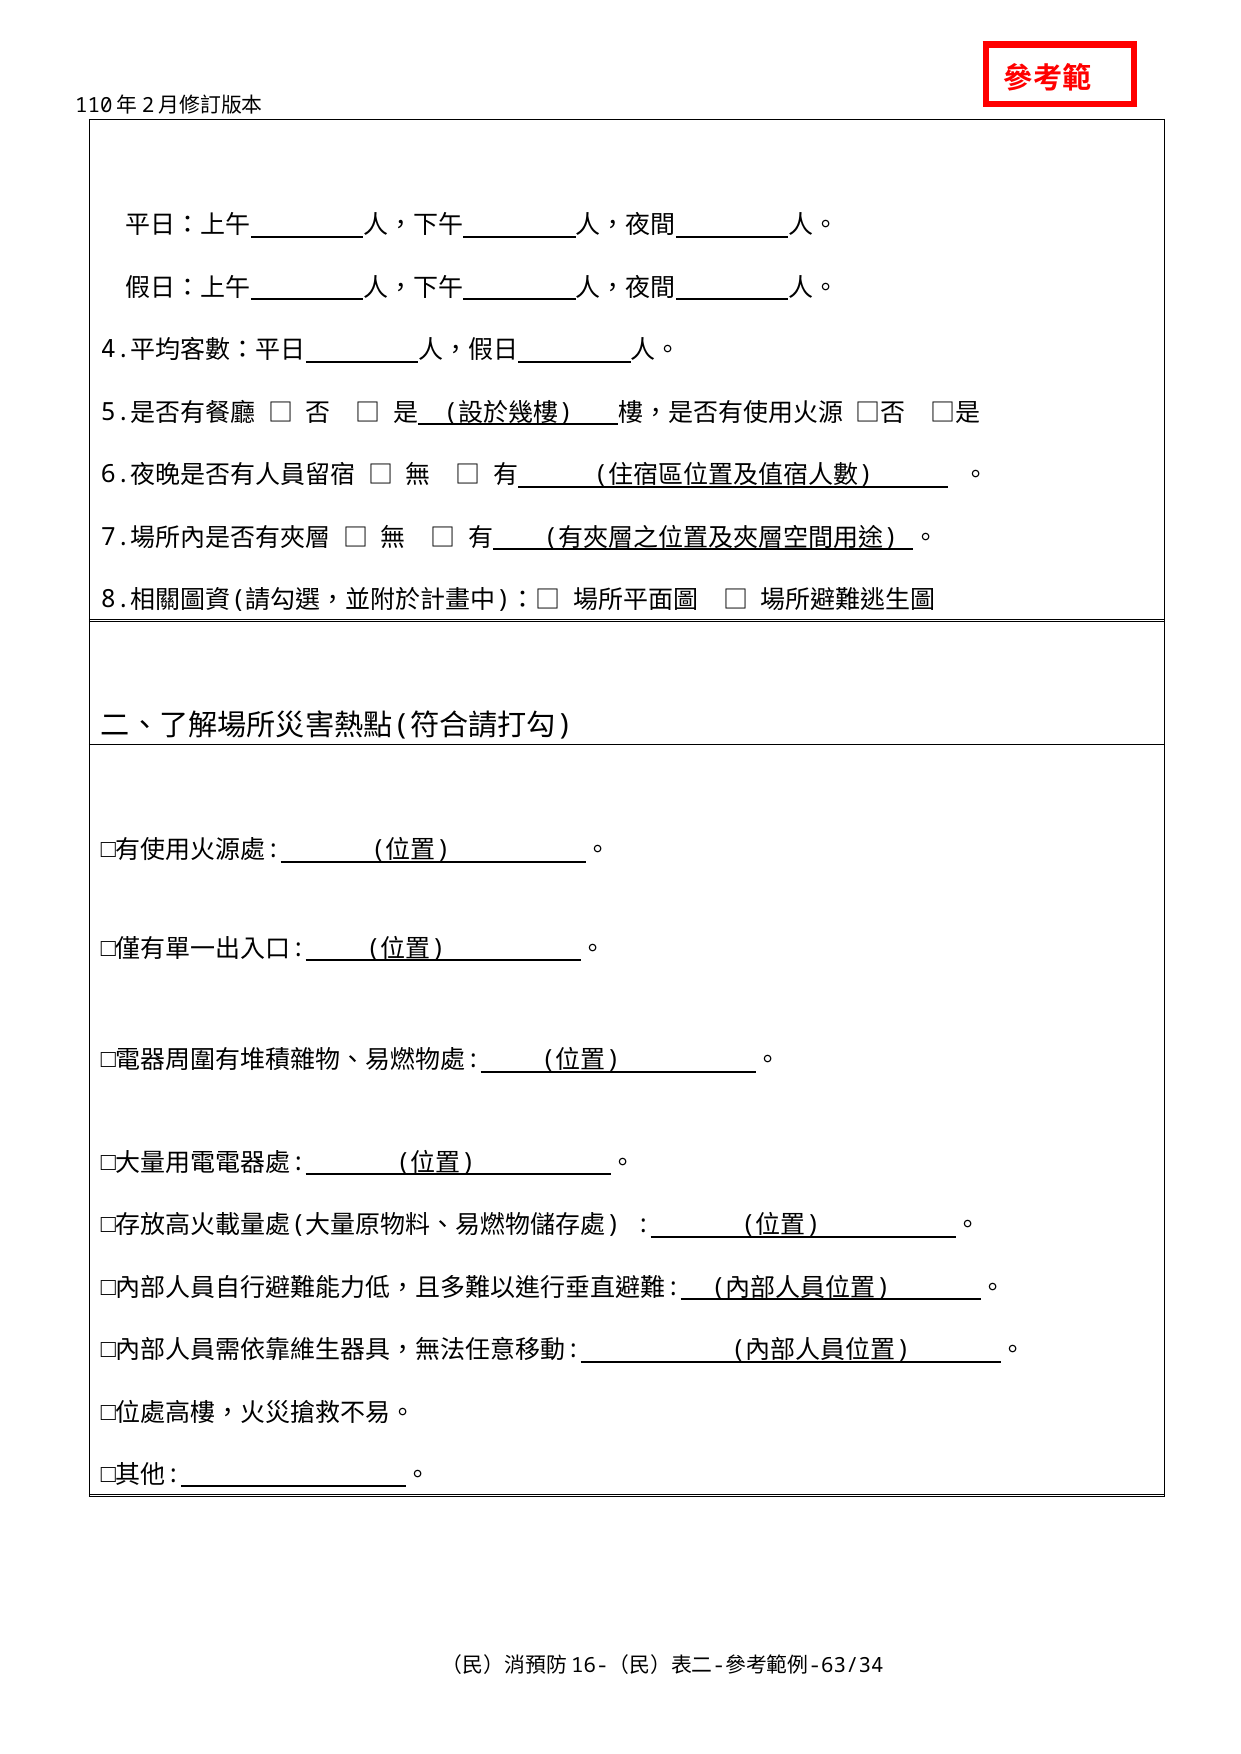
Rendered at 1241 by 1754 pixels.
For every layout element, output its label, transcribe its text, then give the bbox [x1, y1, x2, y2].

table_cell □有使用火源處: (位置) 。 □僅有單一出入口: (位置) 。 □電器周圍有堆積雜物、易燃物處: (位置) 。 □大量用電電器處: (位置) 。 □存放高火載量處(大量原物料、易燃物儲存處) : (位置) 。 □內部人員自行避難能力低，且多難以進行垂直避難: (內部人員位置) 。 □內部人員需依靠維生器具，無法任意移動: (內部人員位置) 。 □位處高樓，火災搶救不易。 □其他: 。 [90, 745, 1164, 1494]
table_cell 二、了解場所災害熱點(符合請打勾) [90, 622, 1164, 744]
table_cell 平日：上午 人，下午 人，夜間 人。 假日：上午 人，下午 人，夜間 人。 4.平均客數：平日 人，假日 人。 5.是否有餐廳 □ 否 □ 是 (設於幾樓) 樓，是否有使用火源 □否 □是 6.夜晚是否有人員留宿 □ 無 □ 有 (住宿區位置及值宿人數) 。 7.場所內是否有夾層 □ 無 □ 有 (有夾層之位置及夾層空間用途) 。 8.相關圖資(請勾選，並附於計畫中)：□ 場所平面圖 □ 場所避難逃生圖 [90, 120, 1164, 619]
